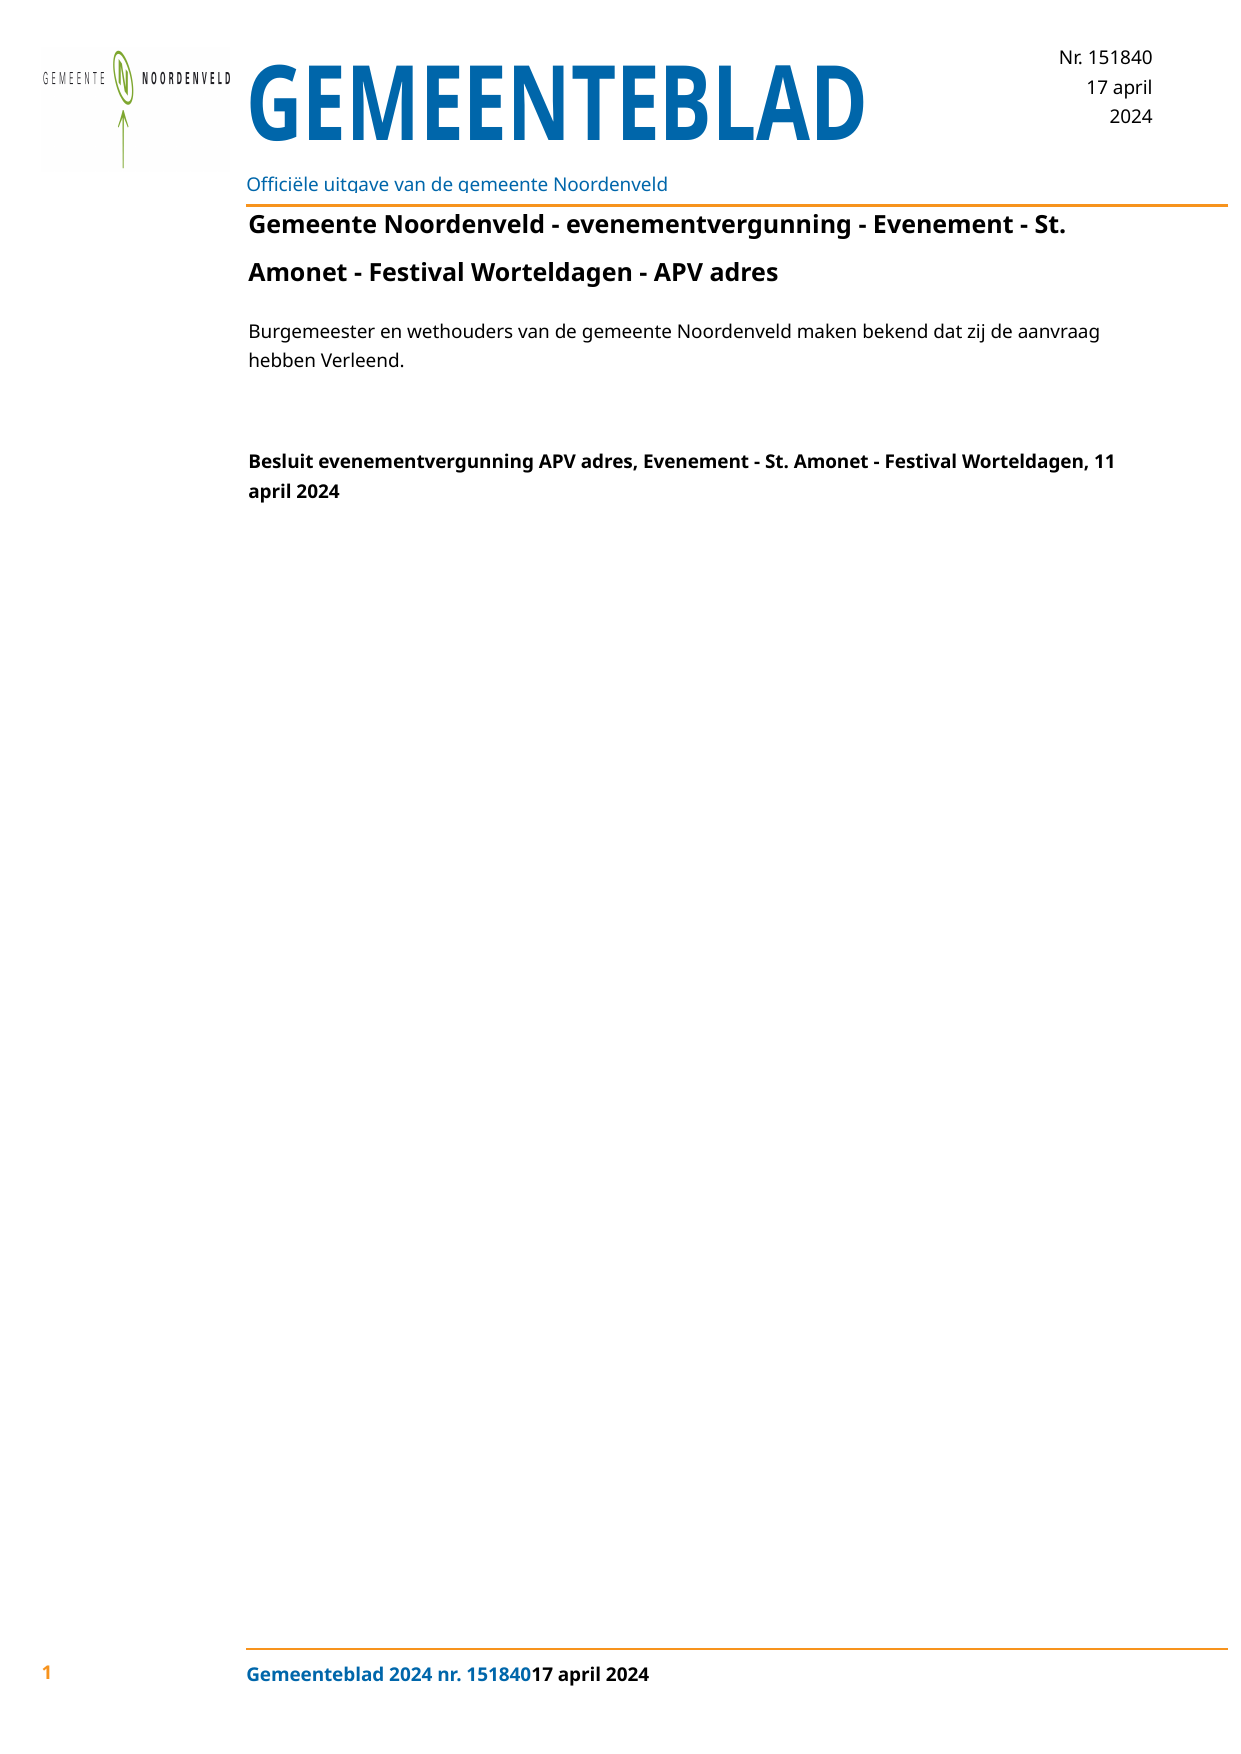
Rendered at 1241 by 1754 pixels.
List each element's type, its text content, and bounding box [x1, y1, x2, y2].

text Burgemeester en wethouders van de gemeente Noordenveld maken bekend dat zij de aanvraag hebben Verleend. [248, 318, 1152, 373]
text Gemeente Noordenveld - evenementvergunning - Evenement - St. Amonet - Festival Worteldagen - APV adres [248, 207, 1152, 288]
text Besluit evenementvergunning APV adres, Evenement - St. Amonet - Festival Worteldagen, 11 april 2024 [248, 448, 1152, 504]
picture [41, 47, 231, 172]
